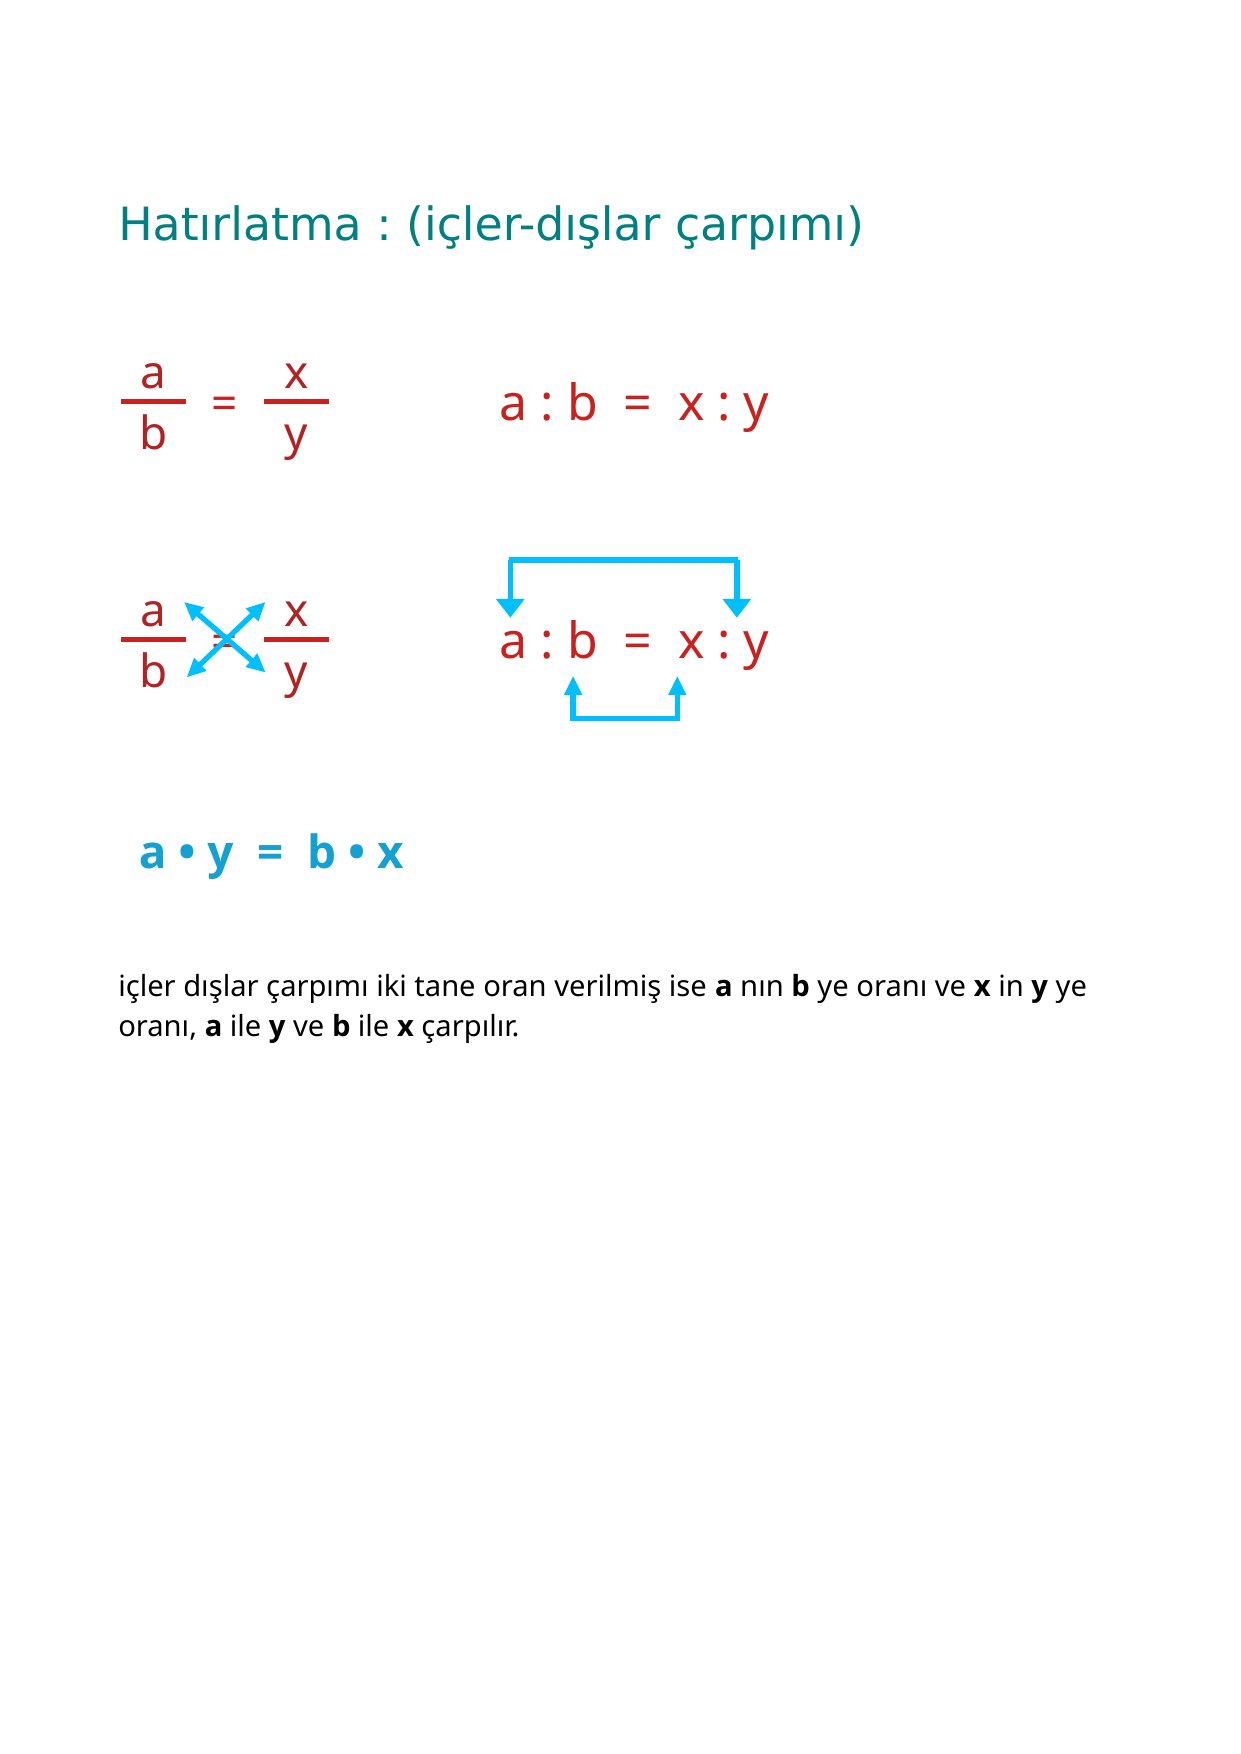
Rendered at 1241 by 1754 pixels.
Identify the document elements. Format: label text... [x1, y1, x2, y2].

text Hatırlatma : (içler-dışlar çarpımı) [118, 197, 1122, 251]
text içler dışlar çarpımı iki tane oran verilmiş ise a nın b ye oranı ve x in y ye oranı, a ile y ve b ile x çarpılır. [118, 965, 1122, 1044]
